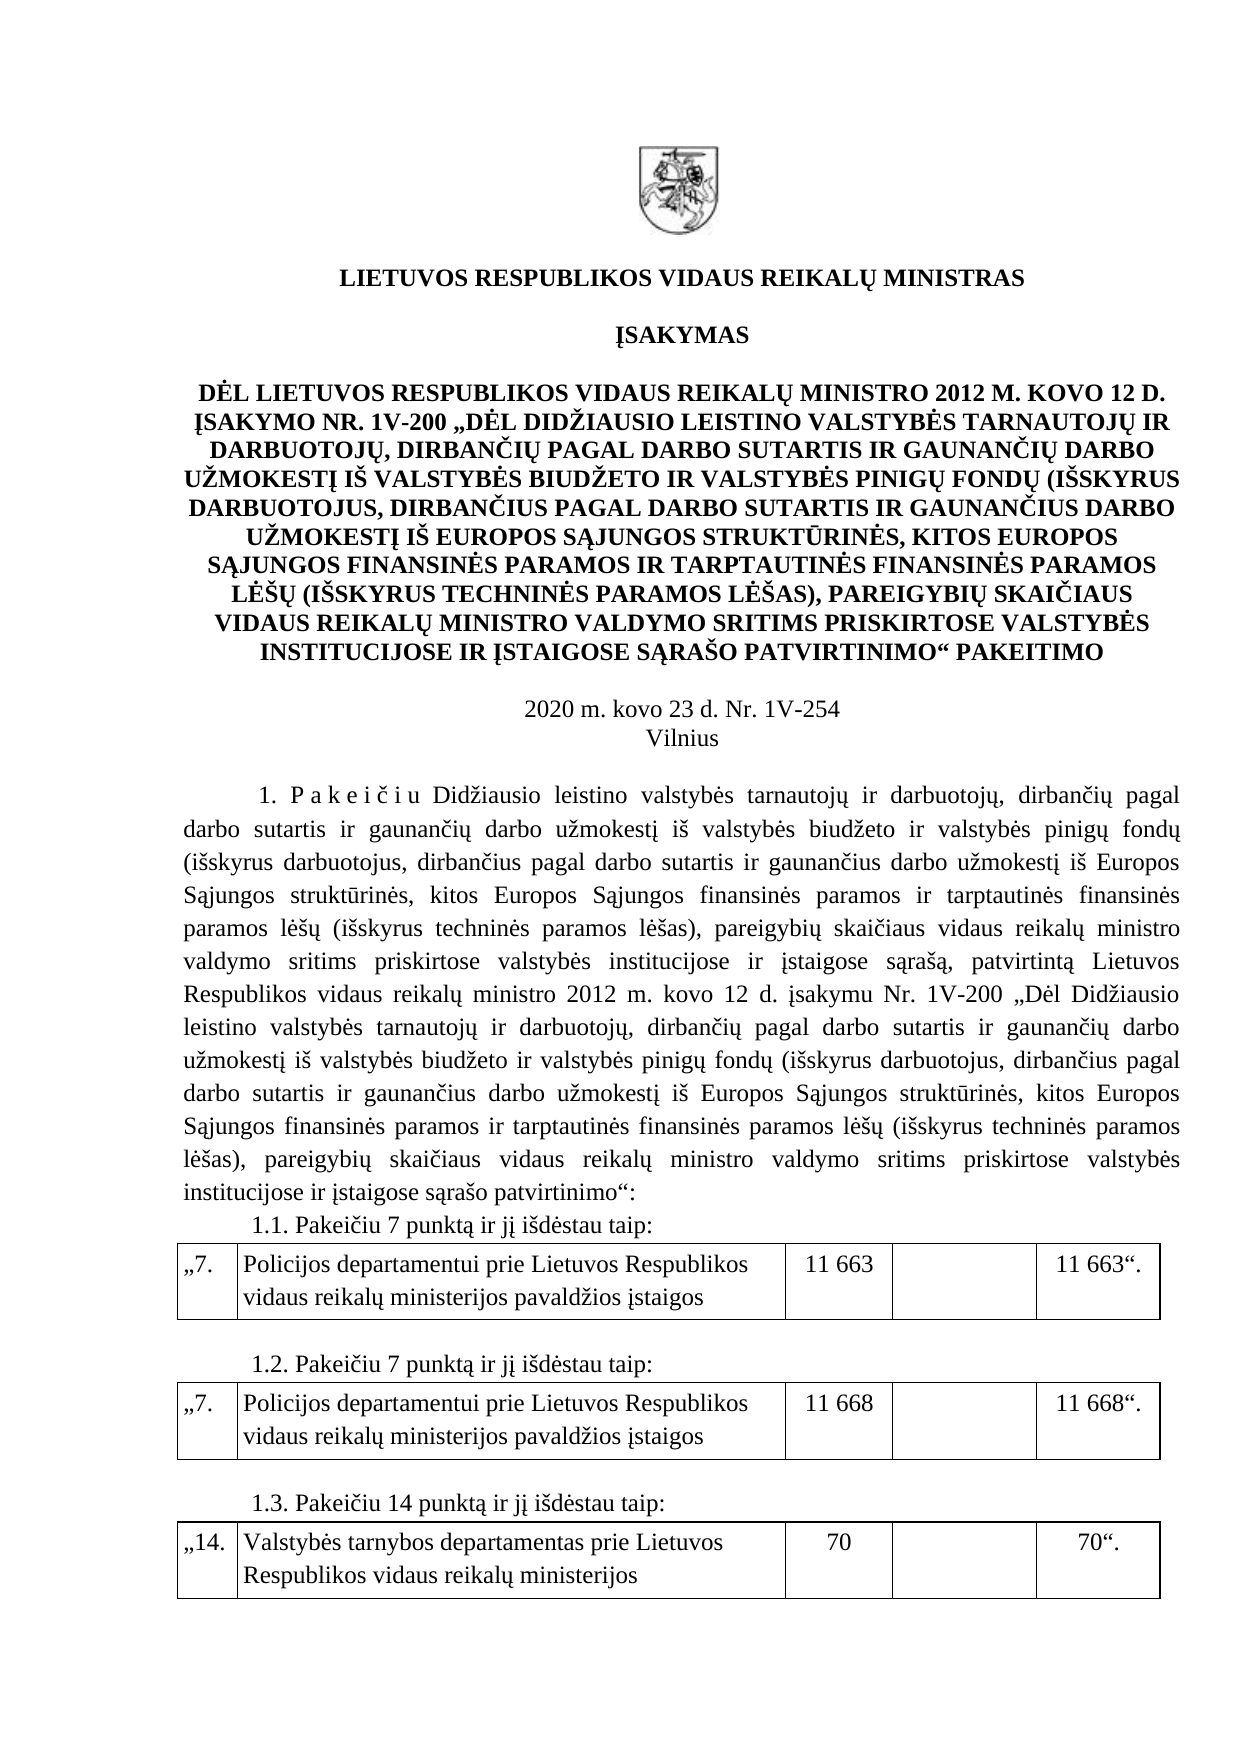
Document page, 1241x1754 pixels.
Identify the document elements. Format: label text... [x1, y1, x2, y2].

text 2020 m. kovo 23 d. Nr. 1V-254 [183, 694, 1181, 723]
table_header „14. [178, 1523, 237, 1598]
table_header „7. [178, 1244, 237, 1319]
text LIETUVOS RESPUBLIKOS VIDAUS REIKALŲ MINISTRAS [183, 263, 1181, 292]
table_header [893, 1244, 1036, 1319]
text 1.2. Pakeičiu 7 punktą ir jį išdėstau taip: [177, 1349, 1181, 1378]
table_header [893, 1383, 1036, 1459]
table_header 70 [786, 1523, 892, 1598]
text 1.3. Pakeičiu 14 punktą ir jį išdėstau taip: [177, 1488, 1181, 1517]
table_header Policijos departamentui prie Lietuvos Respublikos vidaus reikalų ministerijos pavaldžios įstaigos [238, 1383, 785, 1459]
table_header Valstybės tarnybos departamentas prie Lietuvos Respublikos vidaus reikalų ministerijos [238, 1523, 785, 1598]
table_header 70“. [1037, 1523, 1159, 1598]
table_header 11 668“. [1037, 1383, 1159, 1459]
text 1. Pakeičiu Didžiausio leistino valstybės tarnautojų ir darbuotojų, dirbančių pagal darbo sutartis ir gaunančių darbo užmokestį iš valstybės biudžeto ir valstybės pinigų fondų (išskyrus darbuotojus, dirbančius pagal darbo sutartis ir gaunančius darbo užmokestį iš Europos Sąjungos struktūrinės, kitos Europos Sąjungos finansinės paramos ir tarptautinės finansinės paramos lėšų (išskyrus techninės paramos lėšas), pareigybių skaičiaus vidaus reikalų ministro valdymo sritims priskirtose valstybės institucijose ir įstaigose sąrašą, patvirtintą Lietuvos Respublikos vidaus reikalų ministro 2012 m. kovo 12 d. įsakymu Nr. 1V-200 „Dėl Didžiausio leistino valstybės tarnautojų ir darbuotojų, dirbančių pagal darbo sutartis ir gaunančių darbo užmokestį iš valstybės biudžeto ir valstybės pinigų fondų (išskyrus darbuotojus, dirbančius pagal darbo sutartis ir gaunančius darbo užmokestį iš Europos Sąjungos struktūrinės, kitos Europos Sąjungos finansinės paramos ir tarptautinės finansinės paramos lėšų (išskyrus techninės paramos lėšas), pareigybių skaičiaus vidaus reikalų ministro valdymo sritims priskirtose valstybės institucijose ir įstaigose sąrašo patvirtinimo“: [183, 781, 1181, 1206]
text Vilnius [183, 723, 1181, 752]
table_header [893, 1523, 1036, 1598]
table_header Policijos departamentui prie Lietuvos Respublikos vidaus reikalų ministerijos pavaldžios įstaigos [238, 1244, 785, 1319]
table_header 11 663 [786, 1244, 892, 1319]
text 1.1. Pakeičiu 7 punktą ir jį išdėstau taip: [251, 1210, 1181, 1239]
table_header „7. [178, 1383, 237, 1459]
table_header 11 663“. [1037, 1244, 1159, 1319]
text DĖL LIETUVOS RESPUBLIKOS VIDAUS REIKALŲ MINISTRO 2012 M. KOVO 12 D. ĮSAKYMO NR. 1V-200 „DĖL DIDŽIAUSIO LEISTINO VALSTYBĖS TARNAUTOJŲ IR DARBUOTOJŲ, DIRBANČIŲ PAGAL DARBO SUTARTIS IR GAUNANČIŲ DARBO UŽMOKESTĮ IŠ VALSTYBĖS BIUDŽETO IR VALSTYBĖS PINIGŲ FONDŲ (IŠSKYRUS DARBUOTOJUS, DIRBANČIUS PAGAL DARBO SUTARTIS IR GAUNANČIUS DARBO UŽMOKESTĮ IŠ EUROPOS SĄJUNGOS STRUKTŪRINĖS, KITOS EUROPOS SĄJUNGOS FINANSINĖS PARAMOS IR TARPTAUTINĖS FINANSINĖS PARAMOS LĖŠŲ (IŠSKYRUS TECHNINĖS PARAMOS LĖŠAS), PAREIGYBIŲ SKAIČIAUS VIDAUS REIKALŲ MINISTRO VALDYMO SRITIMS PRISKIRTOSE VALSTYBĖS INSTITUCIJOSE IR ĮSTAIGOSE SĄRAŠO PATVIRTINIMO“ PAKEITIMO [183, 378, 1181, 666]
text ĮSAKYMAS [183, 321, 1181, 349]
table_header 11 668 [786, 1383, 892, 1459]
